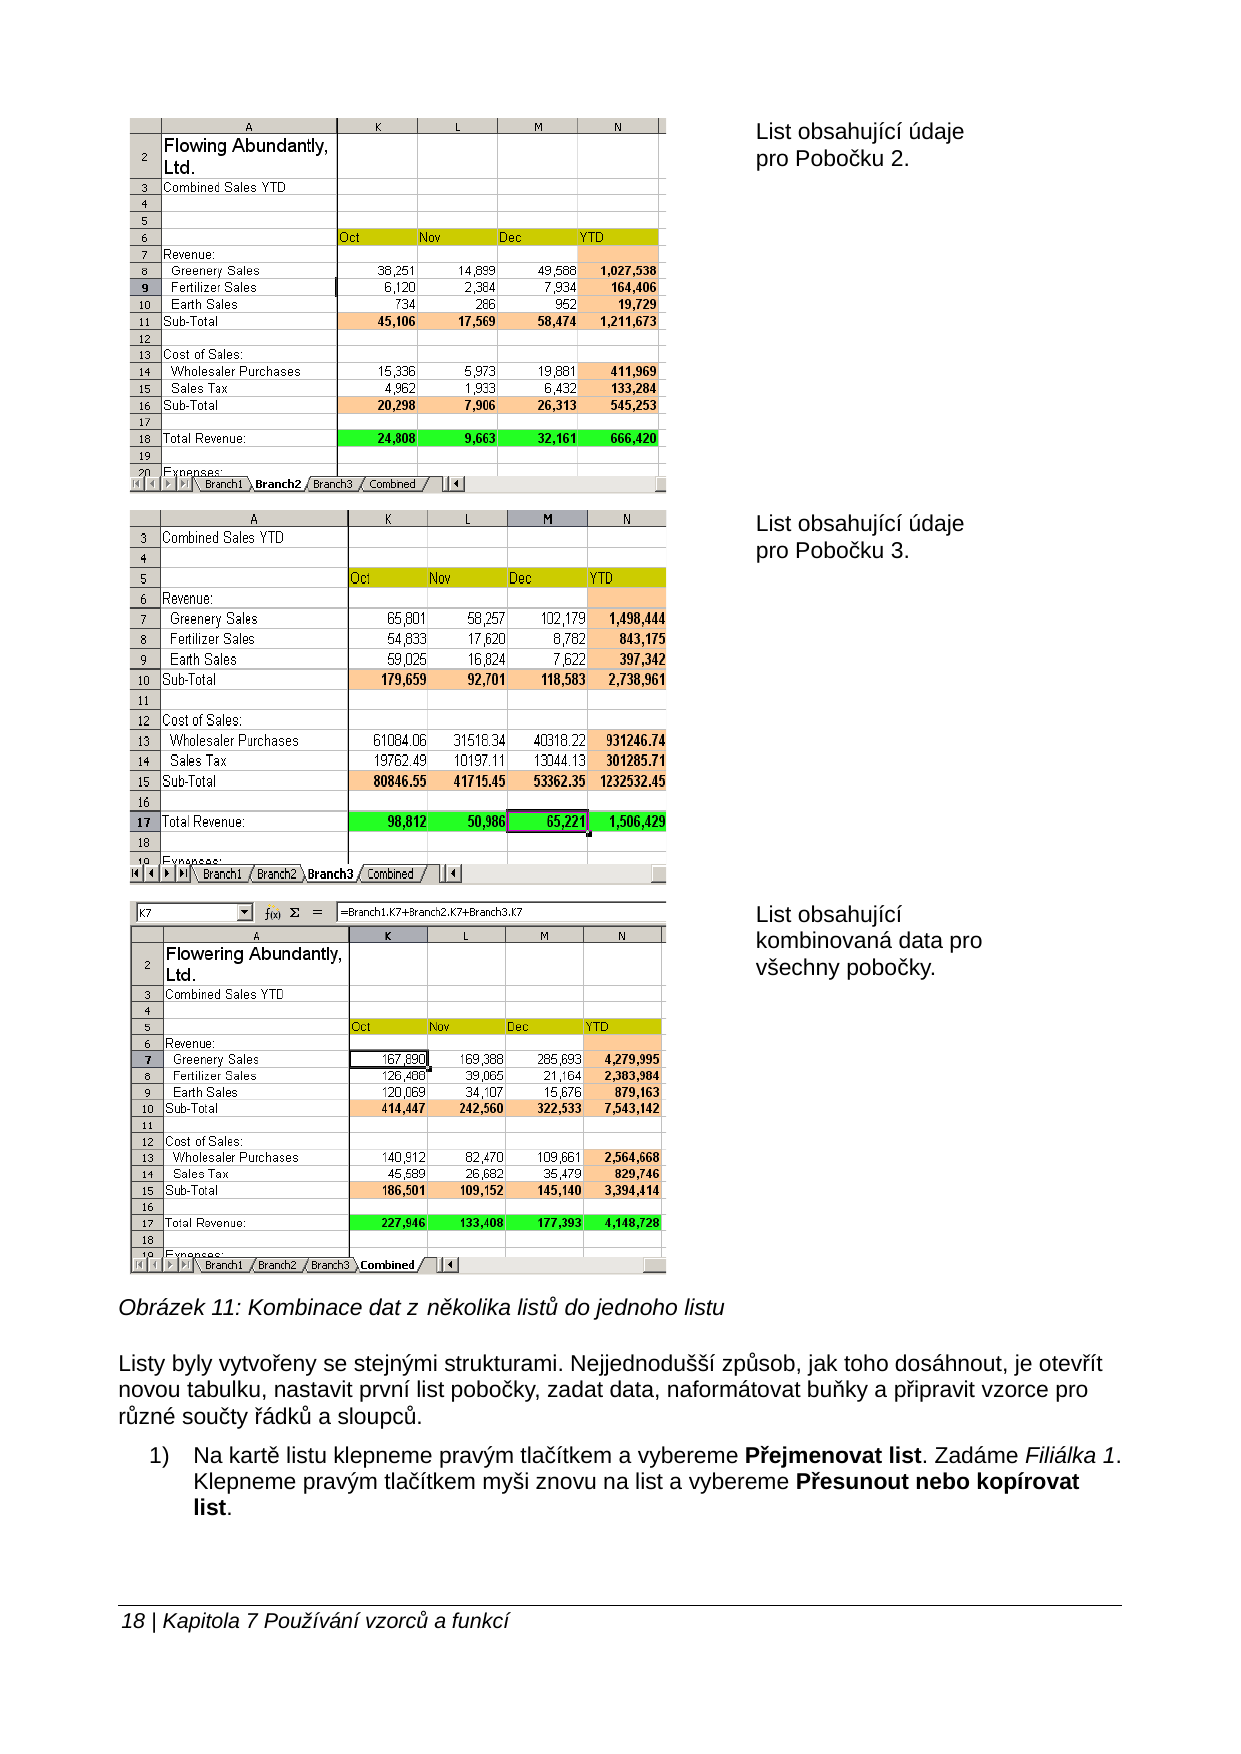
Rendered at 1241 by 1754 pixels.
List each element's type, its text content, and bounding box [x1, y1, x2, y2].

table_cell [118, 901, 756, 1294]
list Na kartě listu klepneme pravým tlačítkem a vybereme Přejmenovat list. Zadáme Filiálka 1. Klepneme pravým tlačítkem myši znovu na list a vybereme Přesunout nebo kopírovat list. [169, 1442, 1122, 1521]
picture [129, 901, 667, 1275]
table_cell [118, 118, 756, 510]
picture [129, 510, 667, 885]
table_cell Obrázek 11: Kombinace dat z několika listů do jednoho listu [118, 1294, 986, 1332]
table_cell List obsahující údaje pro Pobočku 3. [756, 510, 986, 901]
picture [129, 118, 667, 494]
table_cell List obsahující údaje pro Pobočku 2. [756, 118, 986, 510]
list Listy byly vytvořeny se stejnými strukturami. Nejjednodušší způsob, jak toho dosáhnout, je otevřít novou tabulku, nastavit první list pobočky, zadat data, naformátovat buňky a připravit vzorce pro různé součty řádků a sloupců. [118, 1350, 1122, 1429]
table_cell [118, 510, 756, 901]
table_cell List obsahující kombinovaná data pro všechny pobočky. [756, 901, 986, 1294]
